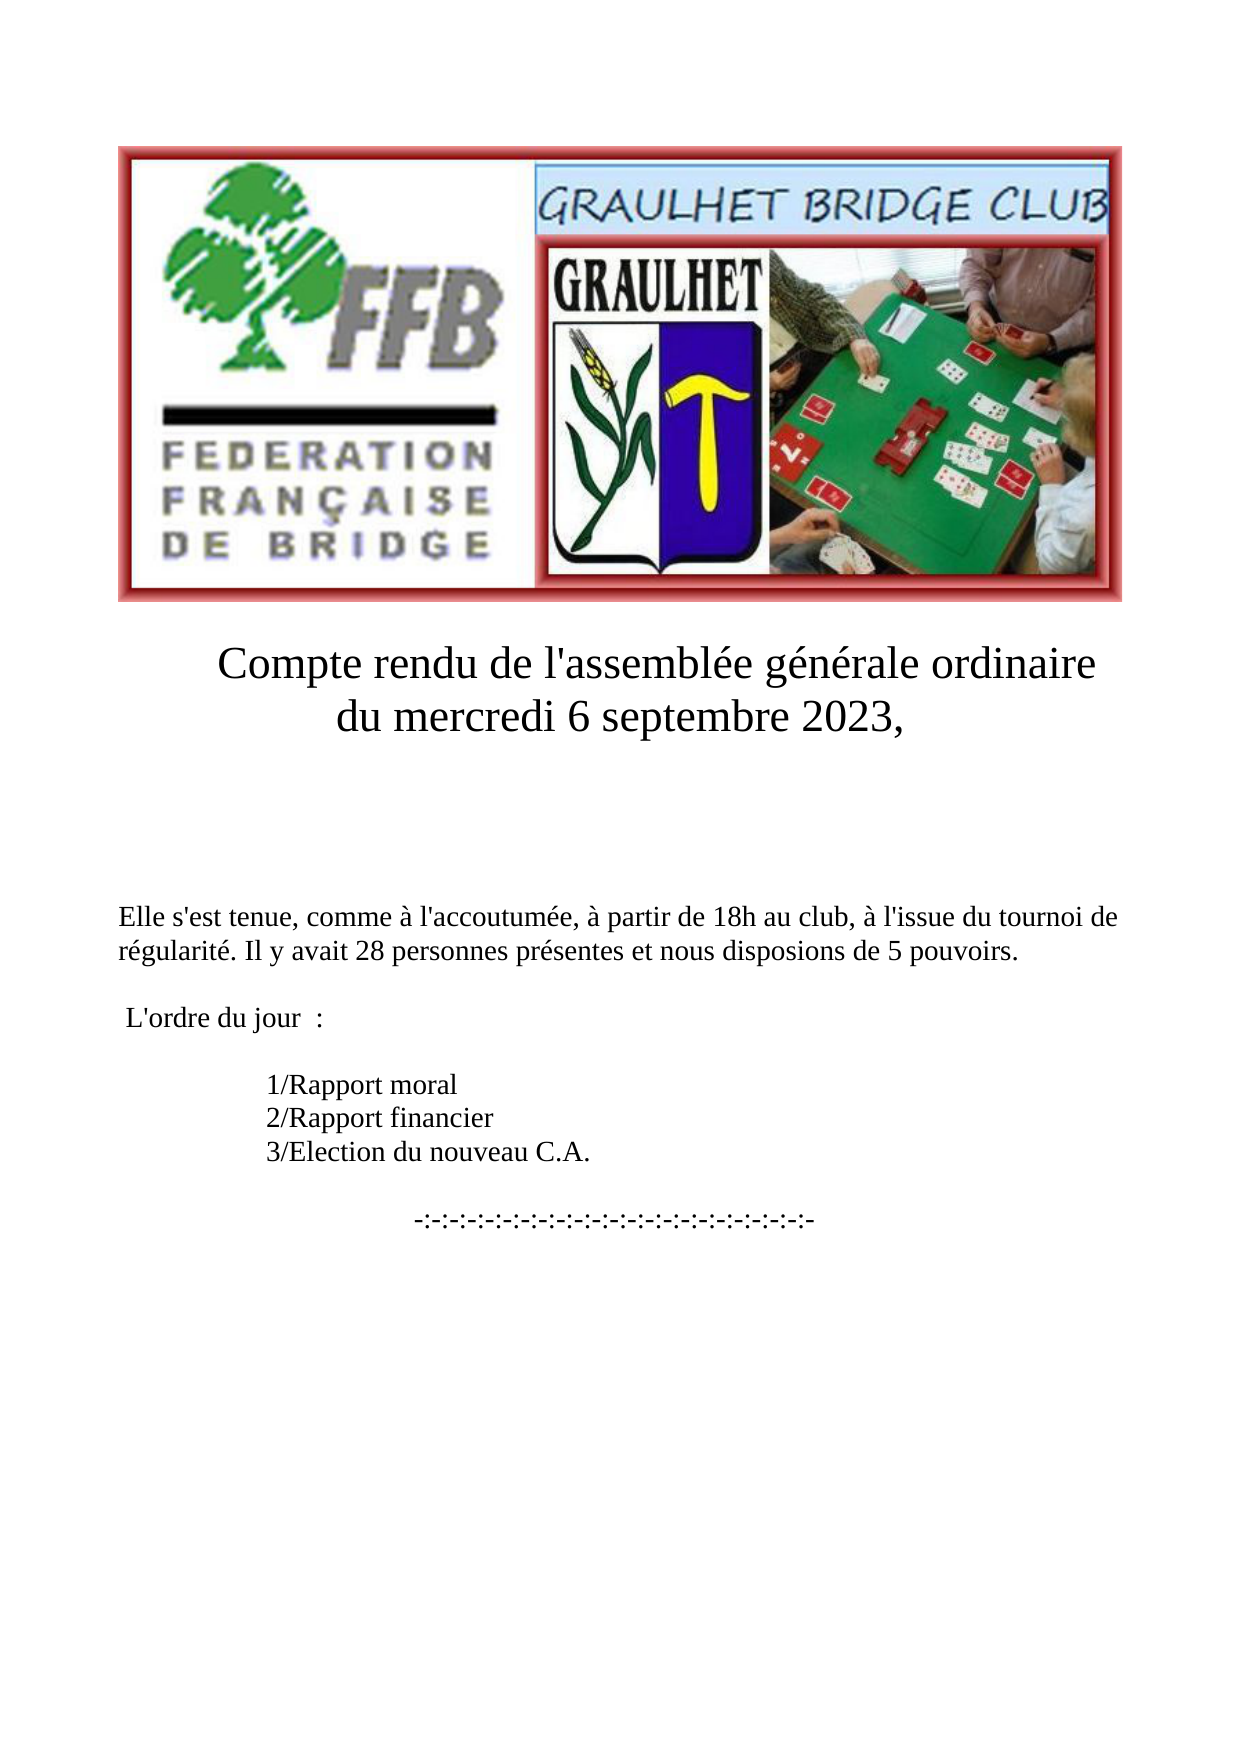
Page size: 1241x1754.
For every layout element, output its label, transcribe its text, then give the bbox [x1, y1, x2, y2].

text 2/Rapport financier [118, 1100, 1122, 1134]
text L'ordre du jour : [118, 1000, 1122, 1033]
text Compte rendu de l'assemblée générale ordinaire du mercredi 6 septembre 2023, [118, 636, 1122, 741]
text 1/Rapport moral [118, 1067, 1122, 1100]
text -:-:-:-:-:-:-:-:-:-:-:-:-:-:-:-:-:-:-:-:-:-:- [118, 1201, 1122, 1234]
text Elle s'est tenue, comme à l'accoutumée, à partir de 18h au club, à l'issue du tournoi de régularité. Il y avait 28 personnes présentes et nous disposions de 5 pouvoirs. [118, 899, 1122, 966]
text 3/Election du nouveau C.A. [118, 1134, 1122, 1167]
